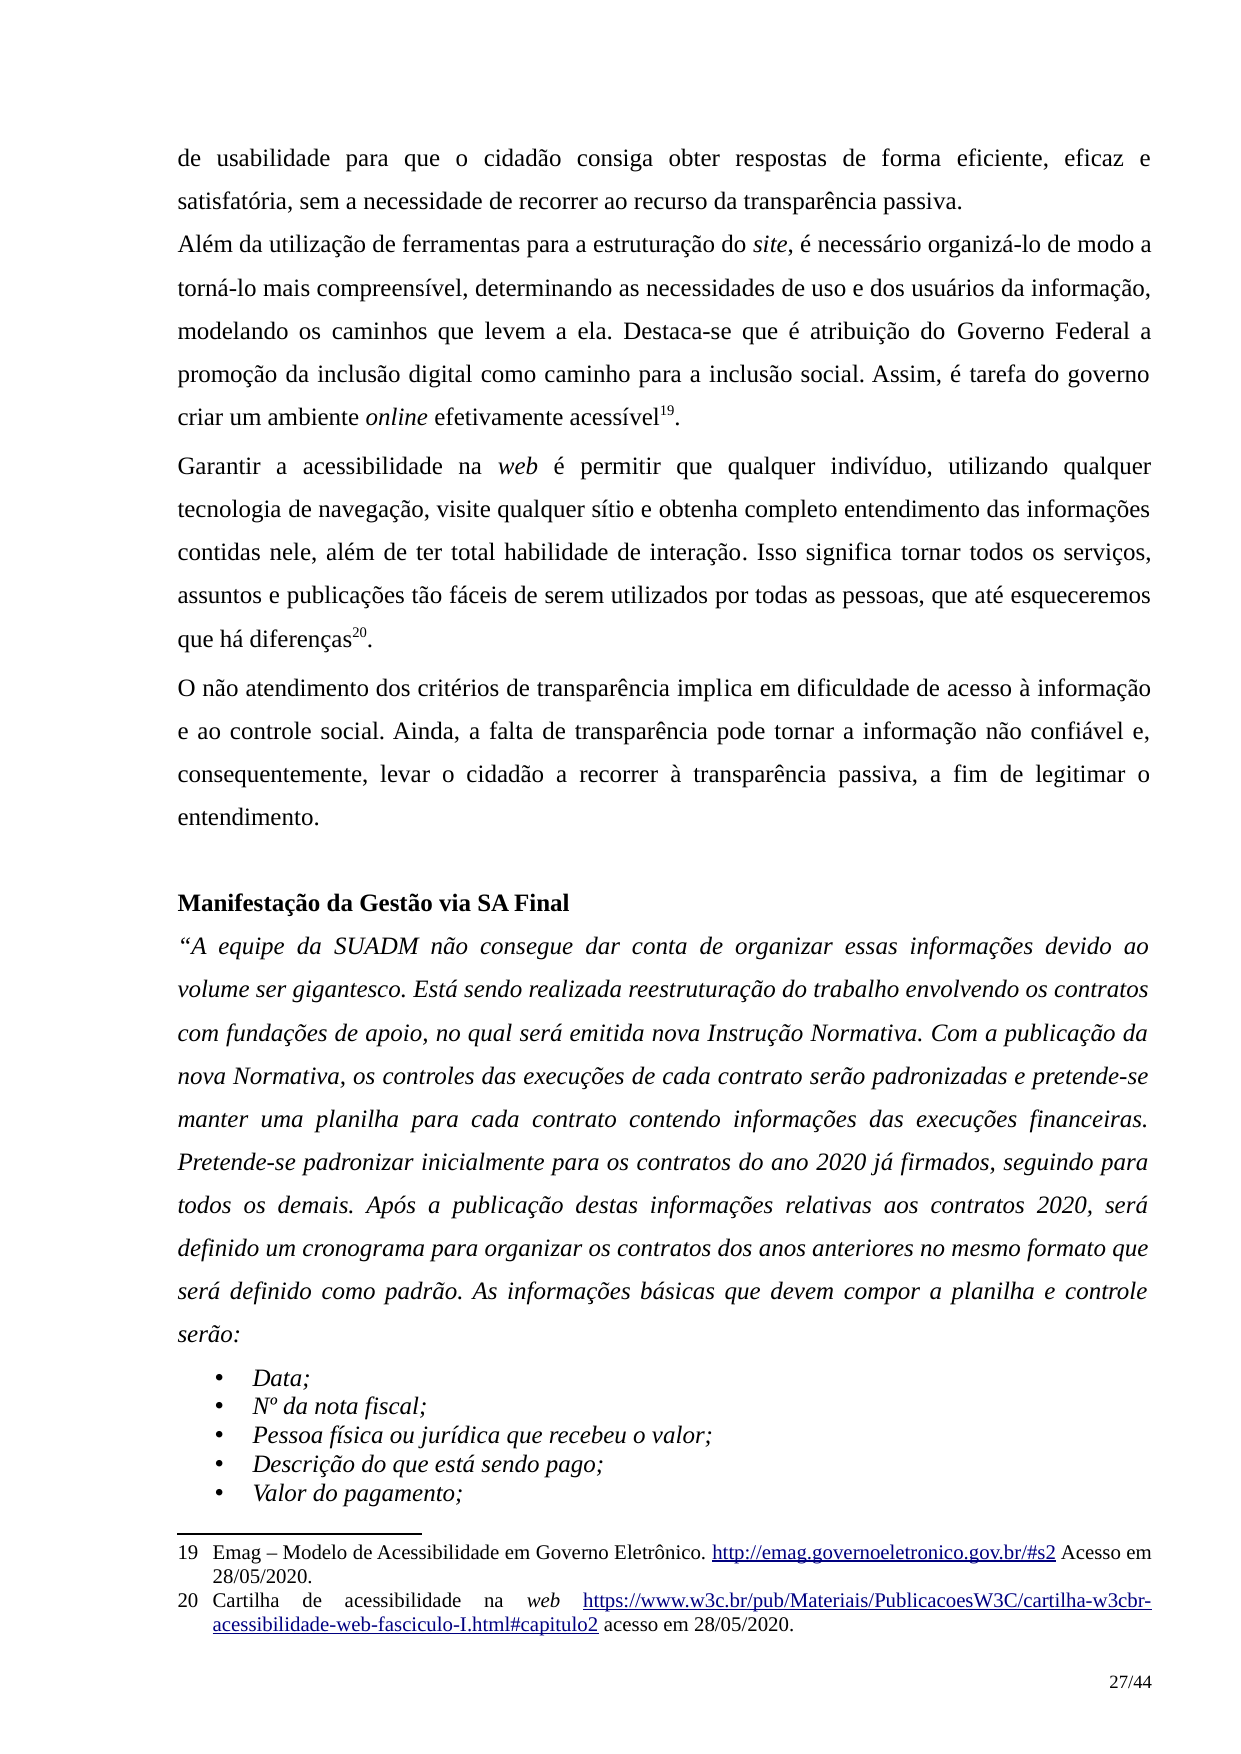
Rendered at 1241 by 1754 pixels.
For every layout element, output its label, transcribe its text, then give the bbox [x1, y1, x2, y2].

list Valor do pagamento; [215, 1478, 1152, 1506]
text “A equipe da SUADM não consegue dar conta de organizar essas informações devido ao volume ser gigantesco. Está sendo realizada reestruturação do trabalho envolvendo os contratos com fundações de apoio, no qual será emitida nova Instrução Normativa. Com a publicação da nova Normativa, os controles das execuções de cada contrato serão padronizadas e pretende-se manter uma planilha para cada contrato contendo informações das execuções financeiras. Pretende-se padronizar inicialmente para os contratos do ano 2020 já firmados, seguindo para todos os demais. Após a publicação destas informações relativas aos contratos 2020, será definido um cronograma para organizar os contratos dos anos anteriores no mesmo formato que será definido como padrão. As informações básicas que devem compor a planilha e controle serão: [177, 931, 1152, 1348]
list Data; [215, 1363, 1152, 1391]
list Além da utilização de ferramentas para a estruturação do site, é necessário organizá-lo de modo a torná-lo mais compreensível, determinando as necessidades de uso e dos usuários da informação, modelando os caminhos que levem a ela. Destaca-se que é atribuição do Governo Federal a promoção da inclusão digital como caminho para a inclusão social. Assim, é tarefa do governo criar um ambiente online efetivamente acessível. [177, 229, 1152, 431]
list de usabilidade para que o cidadão consiga obter respostas de forma eficiente, eficaz e satisfatória, sem a necessidade de recorrer ao recurso da transparência passiva. [177, 143, 1152, 215]
list Nº da nota fiscal; [215, 1391, 1152, 1420]
list Emag – Modelo de Acessibilidade em Governo Eletrônico. http://emag.governoeletronico.gov.br/#s2 Acesso em 28/05/2020. [177, 1540, 1152, 1588]
text Manifestação da Gestão via SA Final [177, 888, 1152, 917]
list O não atendimento dos critérios de transparência implica em dificuldade de acesso à informação e ao controle social. Ainda, a falta de transparência pode tornar a informação não confiável e, consequentemente, levar o cidadão a recorrer à transparência passiva, a fim de legitimar o entendimento. [177, 673, 1152, 831]
list Pessoa física ou jurídica que recebeu o valor; [215, 1420, 1152, 1449]
list Descrição do que está sendo pago; [215, 1449, 1152, 1478]
list Garantir a acessibilidade na web é permitir que qualquer indivíduo, utilizando qualquer tecnologia de navegação, visite qualquer sítio e obtenha completo entendimento das informações contidas nele, além de ter total habilidade de interação. Isso significa tornar todos os serviços, assuntos e publicações tão fáceis de serem utilizados por todas as pessoas, que até esqueceremos que há diferenças. [177, 451, 1152, 652]
list Cartilha de acessibilidade na web https://www.w3c.br/pub/Materiais/PublicacoesW3C/cartilha-w3cbr-acessibilidade-web-fasciculo-I.html#capitulo2 acesso em 28/05/2020. [177, 1588, 1152, 1636]
